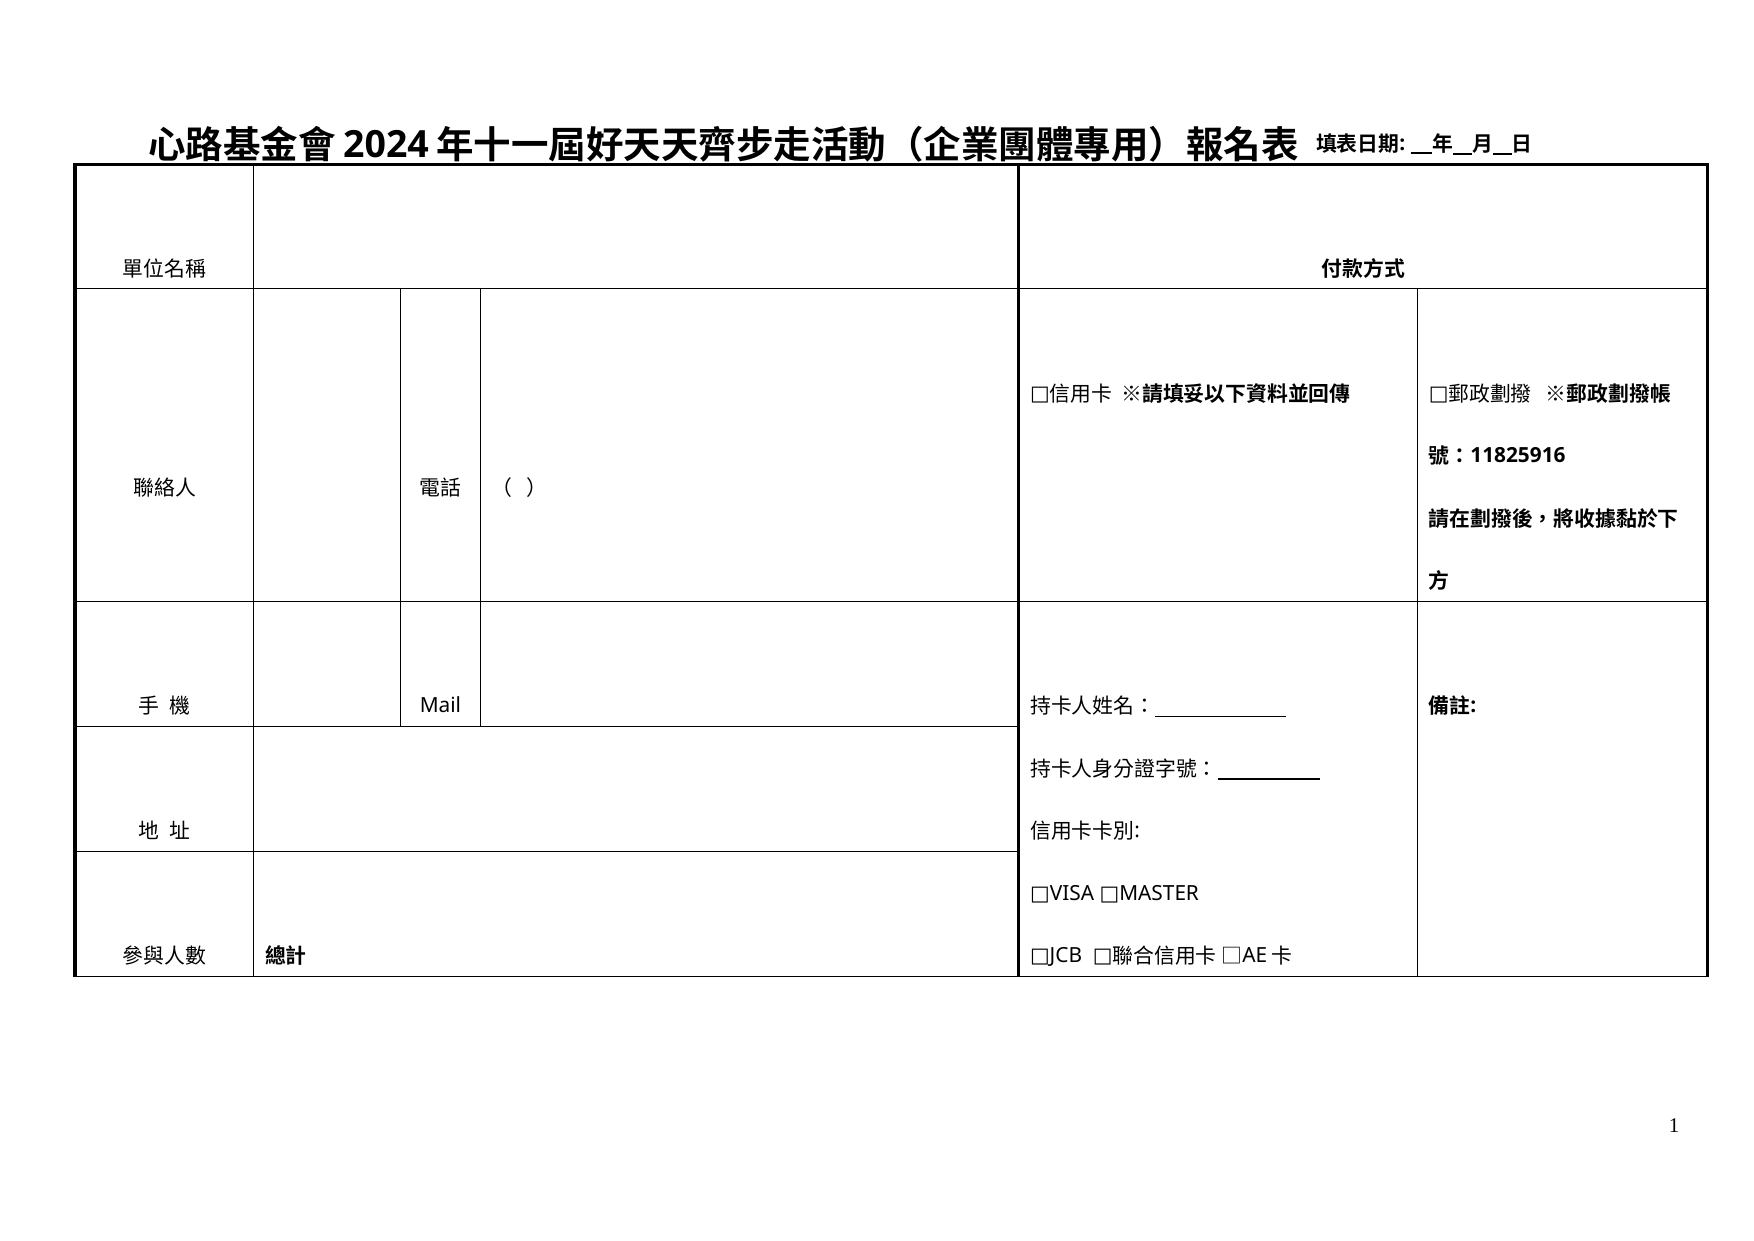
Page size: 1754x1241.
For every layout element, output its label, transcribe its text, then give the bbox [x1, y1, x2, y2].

table_cell 參與人數 [77, 852, 253, 976]
table_cell 地 址 [77, 727, 253, 851]
table_cell [254, 602, 400, 726]
table_cell 備註: [1418, 602, 1706, 976]
table_cell （ ） [481, 289, 1017, 601]
table_cell □郵政劃撥 ※郵政劃撥帳號：11825916 請在劃撥後，將收據黏於下方 [1418, 289, 1706, 601]
table_cell □信用卡 ※請填妥以下資料並回傳 [1020, 289, 1417, 601]
table_cell [254, 289, 400, 601]
table_cell [254, 727, 1017, 851]
table_cell 手 機 [77, 602, 253, 726]
table_cell 持卡人姓名： 持卡人身分證字號： 信用卡卡別: □VISA □MASTER □JCB □聯合信用卡 □AE卡 [1020, 602, 1417, 976]
table_header [254, 166, 1017, 288]
table_cell 總計 [254, 852, 1017, 976]
table_cell 電話 [401, 289, 480, 601]
table_header 付款方式 [1020, 166, 1706, 288]
table_cell [481, 602, 1017, 726]
table_header 單位名稱 [77, 166, 253, 288]
table_cell 聯絡人 [77, 289, 253, 601]
table_cell Mail [401, 602, 480, 726]
text 心路基金會2024年十一屆好天天齊步走活動（企業團體專用）報名表 填表日期: 年 月 日 [1, 101, 1679, 163]
